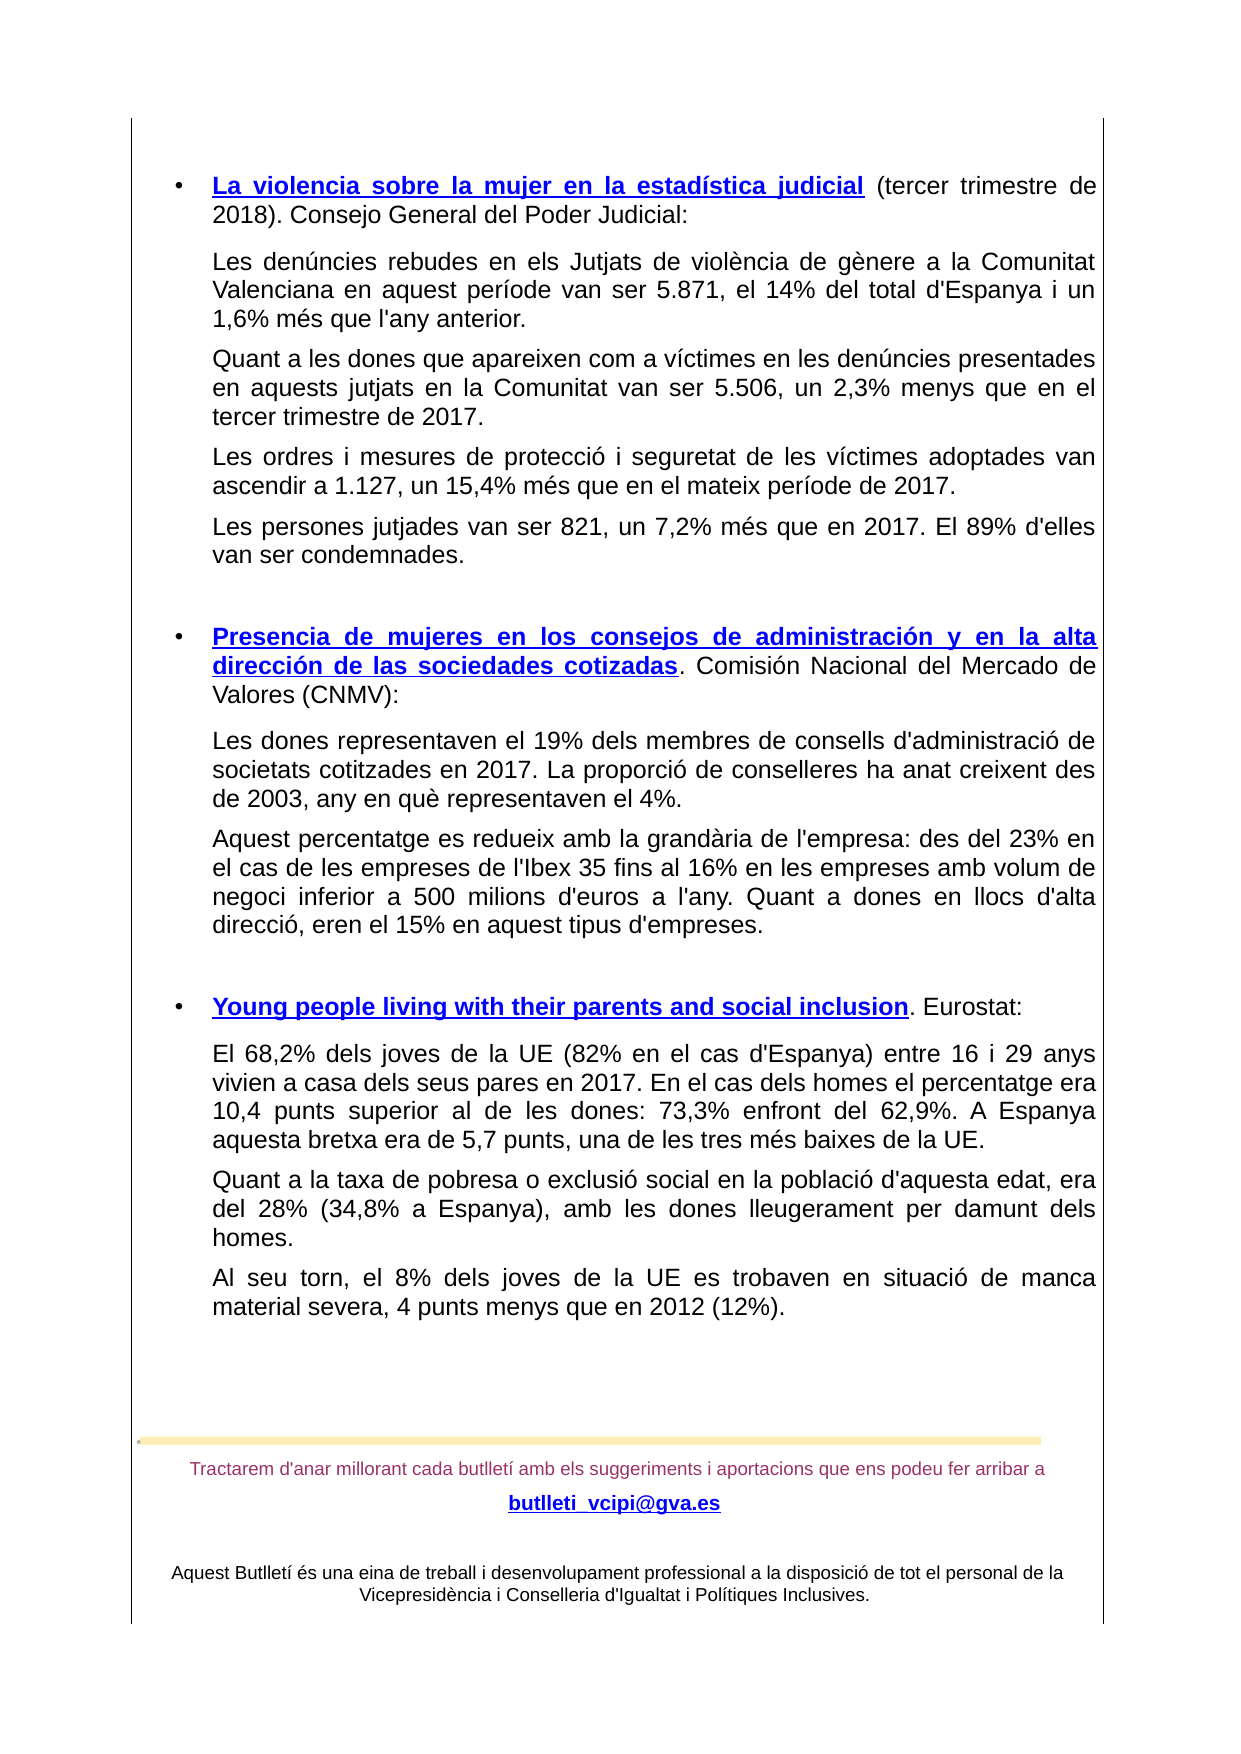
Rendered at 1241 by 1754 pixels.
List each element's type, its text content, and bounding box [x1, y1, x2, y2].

table_cell Tractarem d'anar millorant cada butlletí amb els suggeriments i aportacions que ens podeu fer arribar a butlleti_vcipi@gva.es Aquest Butlletí és una eina de treball i desenvolupament professional a la disposició de tot el personal de la Vicepresidència i Conselleria d'Igualtat i Polítiques Inclusives. [132, 1452, 1103, 1623]
table_cell n [132, 1420, 1103, 1452]
table_cell Avancem l'enviament del Butlletí, que tornarà a les vostres bústies el 7 de gener Bones festes i bon any 2019! 1. INFORMACIÓ D'INTERÉS Papers de Dones, número 4, desembre 2018. Unitat d’Igualtat de la Presidència, Generalitat Valenciana. Convocatoria de ayudas a proyectos de refuerzo de la empleabilidad de personas con discapacidad “Uno a Uno”- Fondo Social Europeo, ejercicio 2018-2019. Fundación ONCE: Termini d’admissió: Del 15 de desembre de 2018 al 25 de gener de 2019. Sincronizadas. EDP: Plataforma digital que posa en contacte a dones que volen eixir a córrer juntes per a sentir-se més segures. #MeIncluyo. Comité AntiSida de València: Xarxa de persones i entitats inclusives amb el VIH a València. 2. INFORMES I ESTUDIS Guía para la inclusión de la discapacidad en cooperación para el desarrollo. Agencia Española de Cooperación Internacional para el Desarrollo (AECID). Guía para el diseño de políticas inclusivas e intervenciones sociales orientadas al modelo de vida independiente en el ámbito de la discapacidad. Federación Coordinadora de Personas con Discapacidad Física de Gipuzkoa. Proyectos de vida y acompañamiento a las personas con discapacidad intelectual: enfoque ético. Etxeberria, X. Revista Siglo Cero sobre discapacidad intelectual, vol. 49 (4) 2018, Plena Inclusión i Universidad de Salamanca. Viviendas para personas mayores en Europa: nuevas tendencias para el Siglo XXI. VVAA, Fundación Pilares i Fundación Caser. Diversidad de género en los Consejos: el caso de España tras la Ley de Igualdad. VVAA, Fundación de Estudios de Economía Aplicada (FEDEA). El trabajo de ayuda a domicilio en España. Franco, P. i Ruiz, B., Unión General de Trabajadores. La situación de la mujer en los estudios de filosofía. Un análisis basado en indicadores. Torres González, O. Revista Investigaciones Feministas vol 9, núm. 2 (2018), Universidad Complutense. La gestión de la migración en todos sus aspectos: avances en el marco de la Agenda Europea de Migración. Comissió Europea. Addressing youth unemployment through outreach, activation and service integration. Comissió Europea. Female (Un)employment and Work-Life Balance. Comissió Europea. 3. NORMATIVA EN MATÈRIA SOCIAL Generalitat: Resolució de 10 de desembre 2018, de la Vicepresidència i Conselleria d'Igualtat i Polítiques Inclusives, per la qual es convoquen per a l'exercici 2019 les subvenciones per al desenvolupament de programes i serveis de promoció d'autonomia de persones amb diversitat funcional. (DOGV núm. 8449, de 21/12/2018) Resolució de 10 de desembre de 2018, de la Vicepresidència i Conselleria d'Igualtat i Polítiques Inclusives, per la qual es convoquen per a l'exercici 2019 les ajudes per a la realització d'estades vacacionals per a persones amb diversitat funcional. (DOGV núm. 8449, de 21/12/2018) Resolució de 10 de desembre de 2018, de la Vicepresidència i Conselleria d'Igualtat i Polítiques Inclusives, per la qual es convoquen per a l'exercici 2019 les subvencions per al finançament de projectes i activitats de promoció i foment del voluntariat a la Comunitat Valenciana. (DOGV núm. 8449, de 21/12/2018) Resolució de 13 de desembre 2018, de la Vicepresidència i Conselleria d'Igualtat i Polítiques Inclusives, per la qual es convoquen per a l'exercici 2019 les ajudes per al desenvolupament de programes de serveis socials especialitzats en dona en situació o risc d'exclusió social. (DOGV núm. 8449, de 21/12/2018) Resolució de 13 de desembre 2018, de la Vicepresidència i Conselleria d'Igualtat i Polítiques Inclusives, per la qual es convoquen, per a l'exercici 2019, les subvencions destinades a la realització de projectes dirigits a la integració social de persones immigrants. (DOGV núm. 8449, de 21/12/2018) Resolució de 14 de desembre de 2018, de la Vicepresidència i Conselleria d'Igualtat i Polítiques Inclusives, per la qual es convoca per a l'exercici 2019 les subvencions a entitats locals i entitats sense ànim de lucre per a la millora de les condicions d'accessibilitat al medi físic. (DOGV núm. 8449, de 21/12/2018) Resolució de 14 de desembre de 2018, de la Vicepresidència i Conselleria d'Igualtat i Polítiques Inclusives, per la qual es convoca el Premi Literari de Narrativa de Dones per a l'exercici de 2019. (DOGV núm. 8449, de 21/12/2018) Resolució de 17 de desembre de 2018, de la Vicepresidència i Conselleria d'Igualtat i Polítiques Inclusives, per la qual es concedeixen i es dona publicitat a les ajudes per a la realització d'estades vacacionals per a persones amb diversitat funcional convocades per a l'exercici 2018. (DOGV núm. 8449, de 21/12/2018) Administración Central del Estado: Real Decreto-ley 21/2018, de 14 de diciembre, de medidas urgentes en materia de vivienda y alquiler. (BOE núm. 304, de 18/12/2018): La norma inclou regulació en matèria d'accessibilitat per a les persones amb discapacitat i mobilitat reduïda. Resolución de 13 de diciembre de 2018, de la Dirección General de Cooperación Autonómica y Local, por la que se resuelve la convocatoria de 2018 de ayudas del Fondo Social Europeo destinadas a entidades locales para la inserción de las personas más vulnerables, en el contexto del Programa Operativo de Empleo, Formación y Educación. (BOE núm. 305, de 19/12/2018) Unió Europea: Decisión (PESC) 2018/2011 del Consejo, de 17 de diciembre de 2018, en apoyo de las políticas, los programas y las acciones que integran la perspectiva de género en la lucha contra el tráfico y el uso indebido de las armas pequeñas, en consonancia con la agenda sobre las mujeres, la paz y la seguridad. (DOUE (L) nº 322, de 18/12/2018) Resolución del Consejo de la Unión Europea y los Representantes de los Gobiernos de los Estados miembros, reunidos en el Consejo, sobre un marco para la cooperación europea en el ámbito de la juventud: la Estrategia de la Unión Europea para la Juventud 2019-2027. (DOUE (C) nº 456 de 18/12/2018) Convocatoria de propuestas 2019 al Cuerpo Europeo de Solidaridad. (DOUE C 444/19, de 10/12/2018). Àmbits d’actuació i terminis:: Projectes de voluntariat: 5 de febrer, 30 d'abril i 1 d'octubre de 2019. Acords de col·laboració en matèria de voluntariat: 20 d'abril de 2019. Períodes de pràctiques i ocupacions: 5 de febrer, 30 d'abril i 1 d'octubre de 2019. Projectes solidaris: 5 de febrer, 30 d'abril i 1 d'octubre de 2019. 4. ESTADÍSTIQUES D'INTERÉS SOCIAL El empleo de las personas con discapacidad (año 2017). INE: A Espanya la població amb discapacitat entre 16 i 64 anys ascendia a 1.860.900 persones i representava el 6,2% d'aquest rang d'edat. A la Comunitat Valenciana eren 191.800 persones, el 10,3% del total estatal. El 35% de les persones amb discapacitat oficialment reconeguda (grau igual o superior al 33%) a Espanya eren actius (35,9% a la Comunitat Valenciana), al mateix nivell que en 2016. Aquesta taxa d'activitat era 42,7 punts inferior a la de la població sense discapacitat. La taxa d'atur per al col·lectiu va ser del 26,2%, amb un descens de 2,4 punts respecte a 2016. Aquesta taxa era 9,1 punts superior a la de la població sense discapacitat. La taxa d'ocupació de les persones amb discapacitat va ser del 25,9% (64,4% per a les persones sense discapacitat), amb un augment de 0,8 punts respecte a 2016. El 89,1% de les persones amb discapacitat ocupades eren assalariades i, d'aquestes, el 74,4% tenia contracte indefinit. Estadística sobre Ejecuciones Hipotecarias (tercer trimestre de 2018). INE: Les inscripcions de certificacions per execucions hipotecàries iniciades sobre habitatge habitual a Espanya ascendeixen a 1.182, la qual cosa suposa un 27,1% de reducció respecte al mateix trimestre de 2017. Quant al total d'habitatges de persones físiques (tant habitual com a segona residència), la Comunitat Valenciana, amb 242 habitatges, representa el 15% del total nacional (1.648), un 14% menys que en el mateix període de 2017. Prenent com a referència les hipoteques constituïdes en el període 2003-2017 sobre el total d'habitatges, el 0,05% de les hipoteques constituïdes a Espanya han iniciat una execució hipotecària en el tercer trimestre de 2018. A la Comunitat Valenciana el percentatge és del 0,07%. Datos de lanzamientos por ejecución hipotecaria (hasta tercer trimestre de 2018). Consejo General Poder Judicial: El nombre de llançaments practicats per procediments d'execució hipotecària durant 2017 a la Comunitat Valenciana va ser de 3.885, un 28% menys que en 2016 i un 33% menys que en 2015. Eixa xifra representa el 17% dels llançaments realitzats a Espanya. Quant als llançaments practicats per impagament del lloguer derivats de la Llei d'Arrendaments Urbans (finques, habitatges i locals comercials) va ser de 4.134, un 2% més que en 2016 i 2015. Representen el 12% respecte al total d'Espanya. La violencia sobre la mujer en la estadística judicial (tercer trimestre de 2018). Consejo General del Poder Judicial: Les denúncies rebudes en els Jutjats de violència de gènere a la Comunitat Valenciana en aquest període van ser 5.871, el 14% del total d'Espanya i un 1,6% més que l'any anterior. Quant a les dones que apareixen com a víctimes en les denúncies presentades en aquests jutjats en la Comunitat van ser 5.506, un 2,3% menys que en el tercer trimestre de 2017. Les ordres i mesures de protecció i seguretat de les víctimes adoptades van ascendir a 1.127, un 15,4% més que en el mateix període de 2017. Les persones jutjades van ser 821, un 7,2% més que en 2017. El 89% d'elles van ser condemnades. Presencia de mujeres en los consejos de administración y en la alta dirección de las sociedades cotizadas. Comisión Nacional del Mercado de Valores (CNMV): Les dones representaven el 19% dels membres de consells d'administració de societats cotitzades en 2017. La proporció de conselleres ha anat creixent des de 2003, any en què representaven el 4%. Aquest percentatge es redueix amb la grandària de l'empresa: des del 23% en el cas de les empreses de l'Ibex 35 fins al 16% en les empreses amb volum de negoci inferior a 500 milions d'euros a l'any. Quant a dones en llocs d'alta direcció, eren el 15% en aquest tipus d'empreses. Young people living with their parents and social inclusion. Eurostat: El 68,2% dels joves de la UE (82% en el cas d'Espanya) entre 16 i 29 anys vivien a casa dels seus pares en 2017. En el cas dels homes el percentatge era 10,4 punts superior al de les dones: 73,3% enfront del 62,9%. A Espanya aquesta bretxa era de 5,7 punts, una de les tres més baixes de la UE. Quant a la taxa de pobresa o exclusió social en la població d'aquesta edat, era del 28% (34,8% a Espanya), amb les dones lleugerament per damunt dels homes. Al seu torn, el 8% dels joves de la UE es trobaven en situació de manca material severa, 4 punts menys que en 2012 (12%). [132, 118, 1103, 1420]
picture [140, 1426, 1042, 1445]
